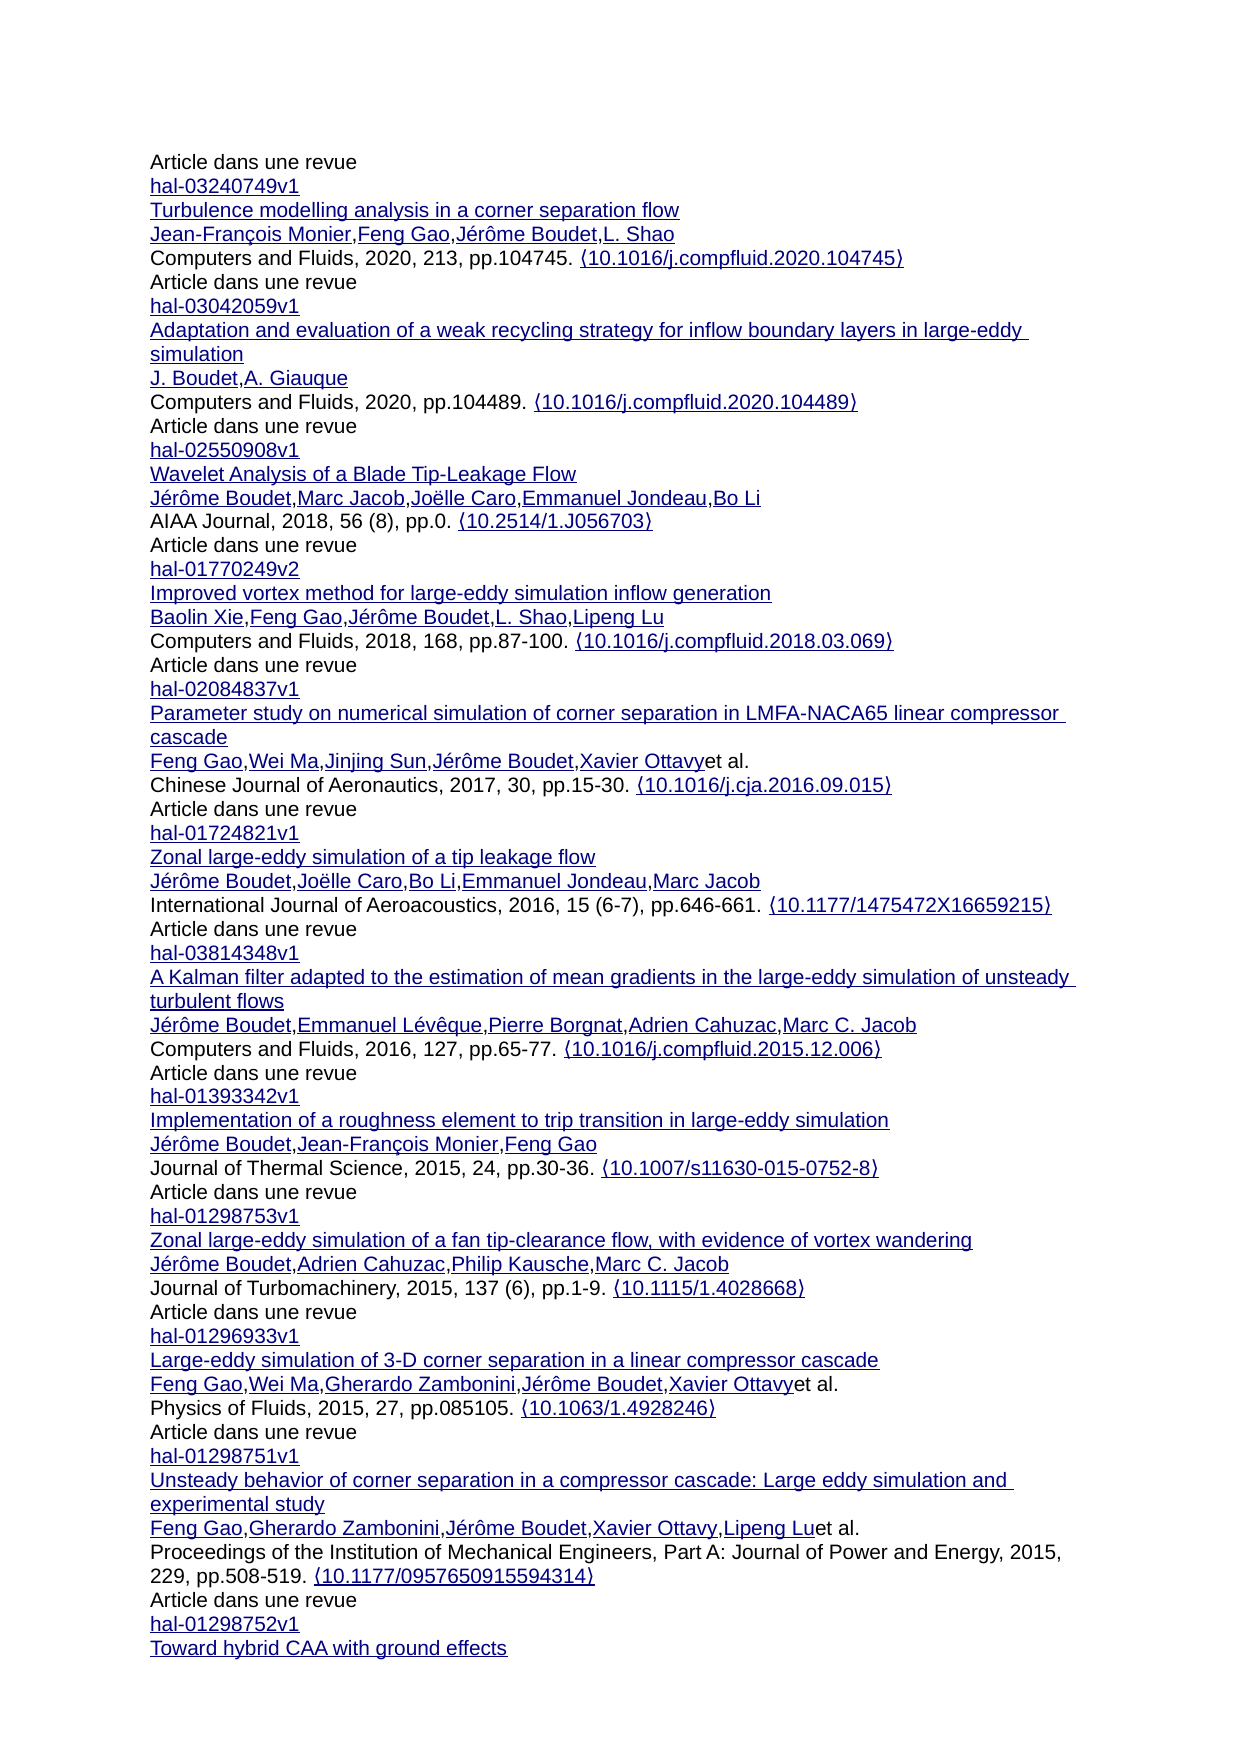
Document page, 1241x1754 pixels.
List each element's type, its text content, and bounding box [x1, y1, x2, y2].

table_cell Improved vortex method for large-eddy simulation inflow generation Baolin Xie,Feng Gao,Jérôme Boudet,L. Shao,Lipeng Lu Computers and Fluids, 2018, 168, pp.87-100. ⟨10.1016/j.compfluid.2018.03.069⟩ Article dans une revue hal-02084837v1 [150, 581, 1090, 701]
table_cell A Kalman filter adapted to the estimation of mean gradients in the large-eddy simulation of unsteady turbulent flows Jérôme Boudet,Emmanuel Lévêque,Pierre Borgnat,Adrien Cahuzac,Marc C. Jacob Computers and Fluids, 2016, 127, pp.65-77. ⟨10.1016/j.compfluid.2015.12.006⟩ Article dans une revue hal-01393342v1 [150, 965, 1090, 1108]
table_cell Toward hybrid CAA with ground effects [150, 1635, 1090, 1659]
table_cell Turbulence modelling analysis in a corner separation flow Jean-François Monier,Feng Gao,Jérôme Boudet,L. Shao Computers and Fluids, 2020, 213, pp.104745. ⟨10.1016/j.compfluid.2020.104745⟩ Article dans une revue hal-03042059v1 [150, 198, 1090, 318]
table_cell Adaptation and evaluation of a weak recycling strategy for inflow boundary layers in large-eddy simulation J. Boudet,A. Giauque Computers and Fluids, 2020, pp.104489. ⟨10.1016/j.compfluid.2020.104489⟩ Article dans une revue hal-02550908v1 [150, 318, 1090, 461]
table_cell Large-eddy simulation of 3-D corner separation in a linear compressor cascade Feng Gao,Wei Ma,Gherardo Zambonini,Jérôme Boudet,Xavier Ottavyet al. Physics of Fluids, 2015, 27, pp.085105. ⟨10.1063/1.4928246⟩ Article dans une revue hal-01298751v1 [150, 1348, 1090, 1468]
table_cell Zonal large-eddy simulation of a tip leakage flow Jérôme Boudet,Joëlle Caro,Bo Li,Emmanuel Jondeau,Marc Jacob International Journal of Aeroacoustics, 2016, 15 (6-7), pp.646-661. ⟨10.1177/1475472X16659215⟩ Article dans une revue hal-03814348v1 [150, 845, 1090, 964]
table_cell Zonal large-eddy simulation of a fan tip-clearance flow, with evidence of vortex wandering Jérôme Boudet,Adrien Cahuzac,Philip Kausche,Marc C. Jacob Journal of Turbomachinery, 2015, 137 (6), pp.1-9. ⟨10.1115/1.4028668⟩ Article dans une revue hal-01296933v1 [150, 1228, 1090, 1348]
table_cell Implementation of a roughness element to trip transition in large-eddy simulation Jérôme Boudet,Jean-François Monier,Feng Gao Journal of Thermal Science, 2015, 24, pp.30-36. ⟨10.1007/s11630-015-0752-8⟩ Article dans une revue hal-01298753v1 [150, 1108, 1090, 1228]
table_cell Article dans une revue hal-03240749v1 [150, 150, 1090, 198]
table_cell Wavelet Analysis of a Blade Tip-Leakage Flow Jérôme Boudet,Marc Jacob,Joëlle Caro,Emmanuel Jondeau,Bo Li AIAA Journal, 2018, 56 (8), pp.0. ⟨10.2514/1.J056703⟩ Article dans une revue hal-01770249v2 [150, 461, 1090, 581]
table_cell Parameter study on numerical simulation of corner separation in LMFA-NACA65 linear compressor cascade Feng Gao,Wei Ma,Jinjing Sun,Jérôme Boudet,Xavier Ottavyet al. Chinese Journal of Aeronautics, 2017, 30, pp.15-30. ⟨10.1016/j.cja.2016.09.015⟩ Article dans une revue hal-01724821v1 [150, 701, 1090, 845]
table_cell Unsteady behavior of corner separation in a compressor cascade: Large eddy simulation and experimental study Feng Gao,Gherardo Zambonini,Jérôme Boudet,Xavier Ottavy,Lipeng Luet al. Proceedings of the Institution of Mechanical Engineers, Part A: Journal of Power and Energy, 2015, 229, pp.508-519. ⟨10.1177/0957650915594314⟩ Article dans une revue hal-01298752v1 [150, 1468, 1090, 1635]
